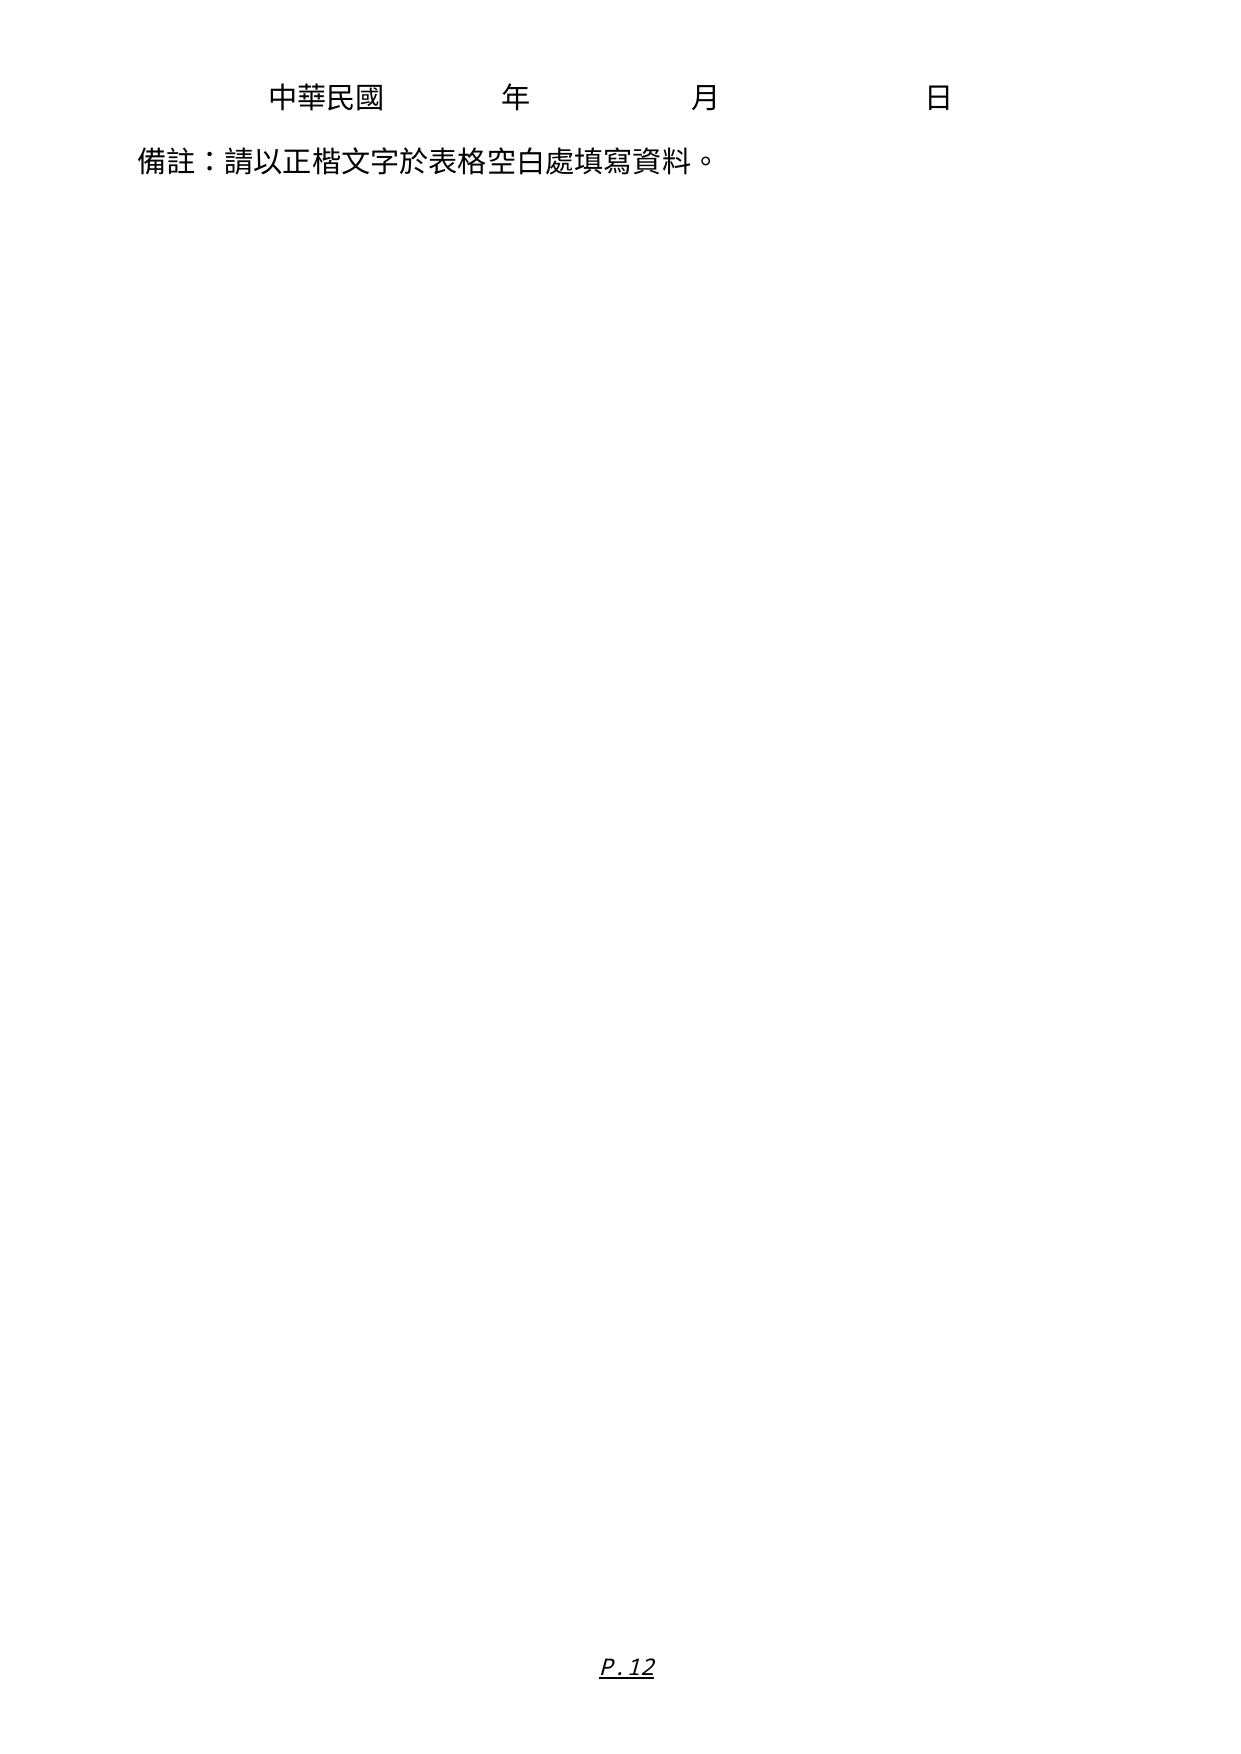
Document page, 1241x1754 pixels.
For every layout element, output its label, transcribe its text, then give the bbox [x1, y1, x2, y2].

text 中華民國 年 月 日 [268, 75, 1011, 117]
text 備註：請以正楷文字於表格空白處填寫資料。 [137, 138, 1137, 181]
